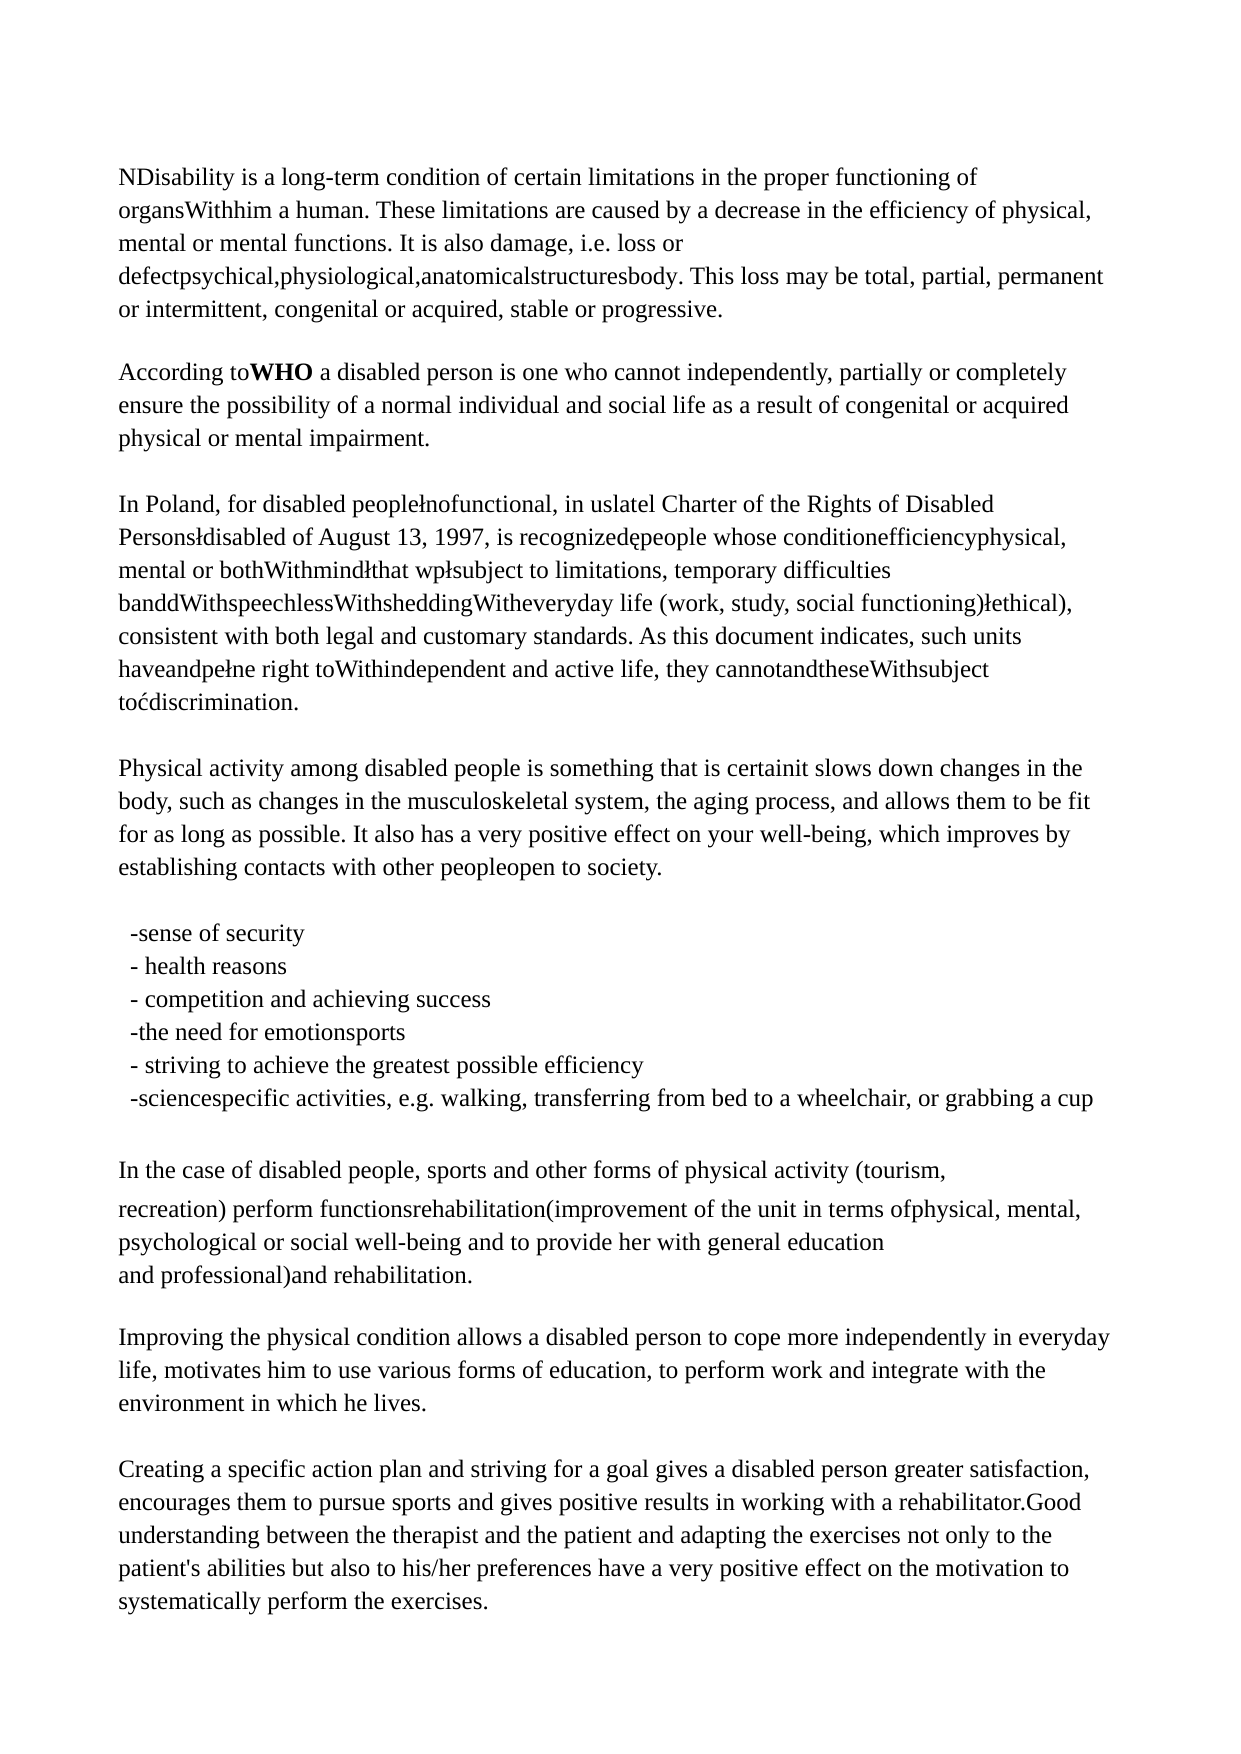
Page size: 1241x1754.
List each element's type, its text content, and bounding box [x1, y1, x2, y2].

text Physical activity among disabled people is something that is certainit slows down changes in the body, such as changes in the musculoskeletal system, the aging process, and allows them to be fit for as long as possible. It also has a very positive effect on your well-being, which improves by establishing contacts with other peopleopen to society. [118, 753, 1122, 881]
text Creating a specific action plan and striving for a goal gives a disabled person greater satisfaction, encourages them to pursue sports and gives positive results in working with a rehabilitator.Good understanding between the therapist and the patient and adapting the exercises not only to the patient's abilities but also to his/her preferences have a very positive effect on the motivation to systematically perform the exercises. [118, 1454, 1122, 1615]
text Improving the physical condition allows a disabled person to cope more independently in everyday life, motivates him to use various forms of education, to perform work and integrate with the environment in which he lives. [118, 1322, 1122, 1417]
text - striving to achieve the greatest possible efficiency [130, 1050, 1122, 1079]
text - health reasons [130, 951, 1122, 980]
text recreation) perform functionsrehabilitation(improvement of the unit in terms ofphysical, mental, psychological or social well-being and to provide her with general education and professional)and rehabilitation. [118, 1194, 1122, 1288]
text -sense of security [130, 918, 1122, 947]
text NDisability is a long-term condition of certain limitations in the proper functioning of organsWithhim a human. These limitations are caused by a decrease in the efficiency of physical, mental or mental functions. It is also damage, i.e. loss or defectpsychical,physiological,anatomicalstructuresbody. This loss may be total, partial, permanent or intermittent, congenital or acquired, stable or progressive. [118, 162, 1122, 323]
text - competition and achieving success [130, 984, 1122, 1013]
text -the need for emotionsports [130, 1017, 1122, 1046]
text According toWHO a disabled person is one who cannot independently, partially or completely ensure the possibility of a normal individual and social life as a result of congenital or acquired physical or mental impairment. [118, 357, 1122, 452]
text In Poland, for disabled peoplełnofunctional, in uslatel Charter of the Rights of Disabled Personsłdisabled of August 13, 1997, is recognizedępeople whose conditionefficiencyphysical, mental or bothWithmindłthat wpłsubject to limitations, temporary difficulties banddWithspeechlessWithsheddingWitheveryday life (work, study, social functioning)łethical), consistent with both legal and customary standards. As this document indicates, such units haveandpełne right toWithindependent and active life, they cannotandtheseWithsubject toćdiscrimination. [118, 489, 1122, 716]
text In the case of disabled people, sports and other forms of physical activity (tourism, [118, 1155, 1122, 1184]
text -sciencespecific activities, e.g. walking, transferring from bed to a wheelchair, or grabbing a cup [130, 1083, 1122, 1112]
